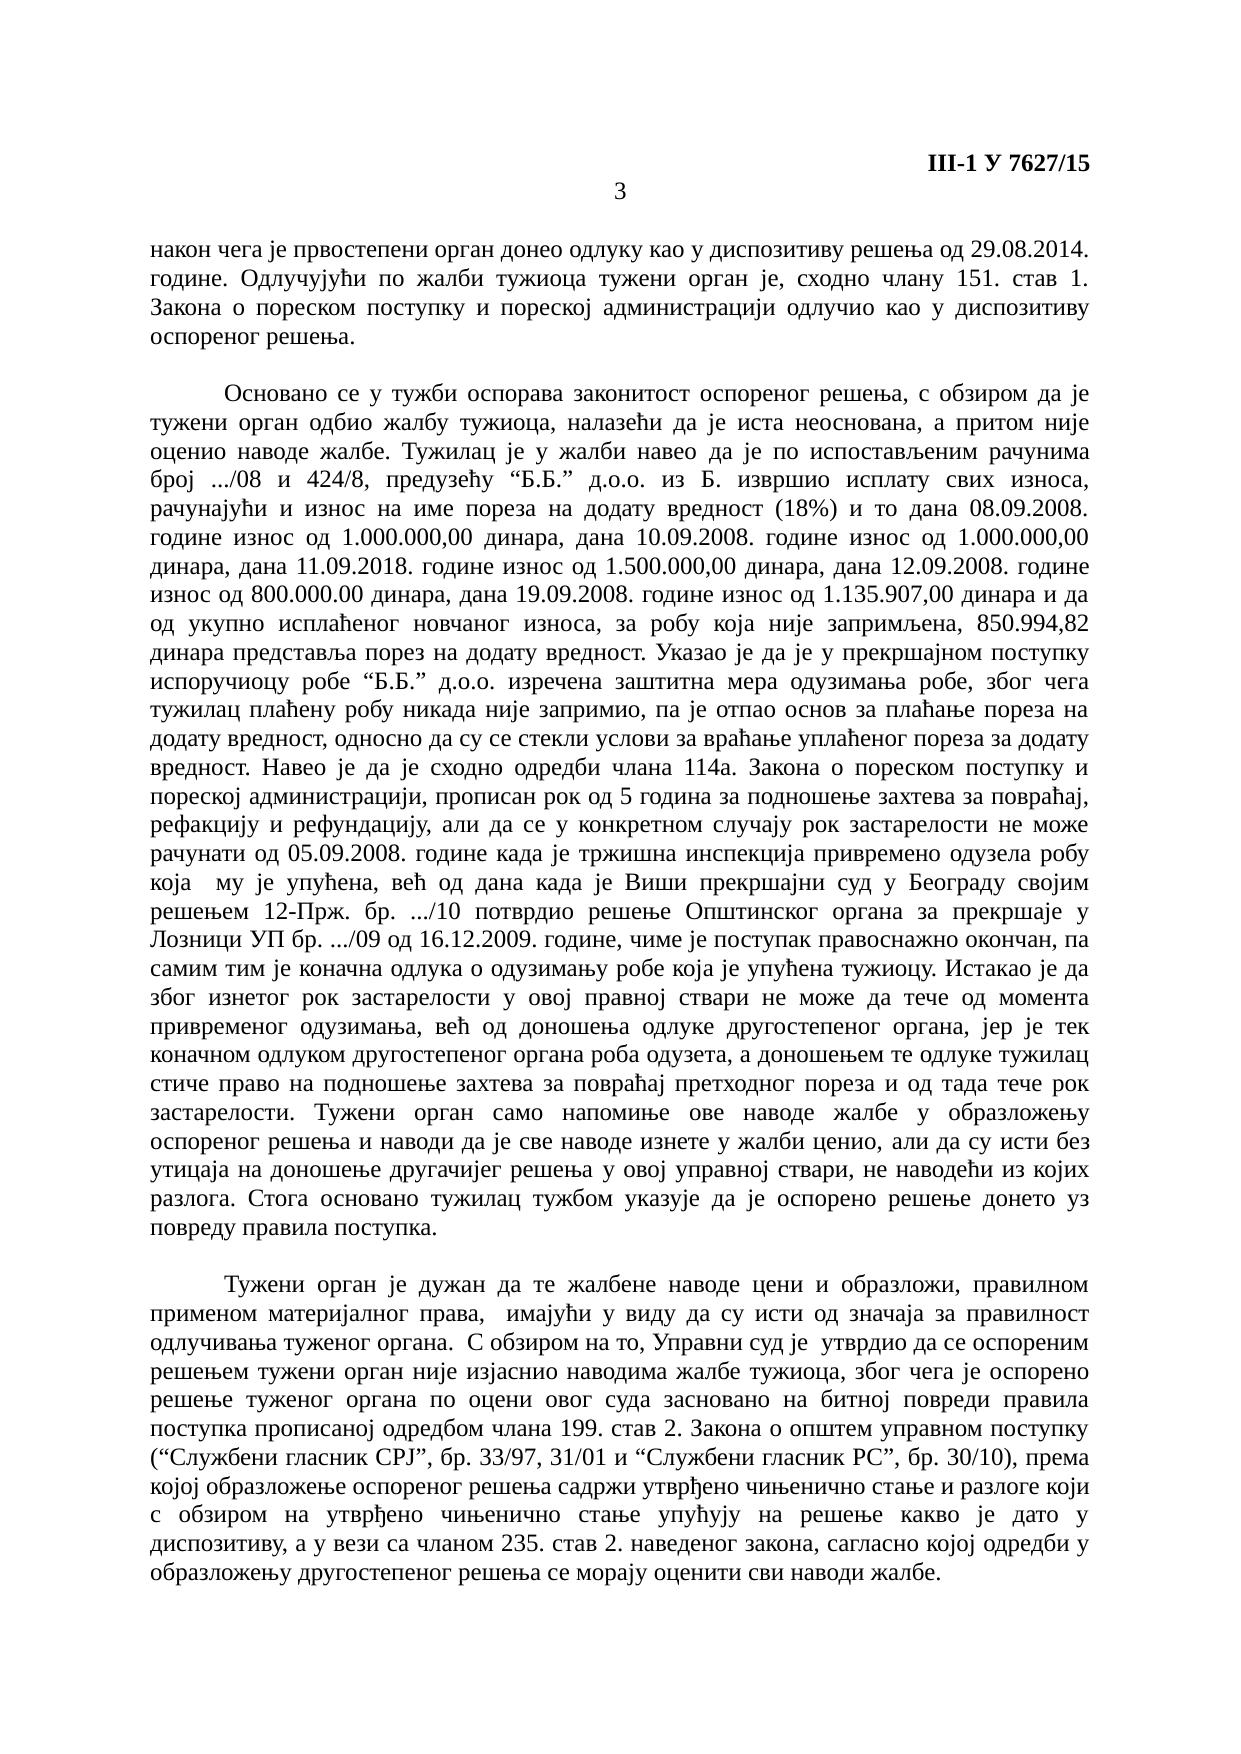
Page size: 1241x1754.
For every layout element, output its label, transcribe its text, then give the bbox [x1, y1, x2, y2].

text након чега је првостепени орган донео одлуку као у диспозитиву решења од 29.08.2014. године. Одлучујући по жалби тужиоца тужени орган је, сходно члану 151. став 1. Закона о пореском поступку и пореској администрацији одлучио као у диспозитиву оспореног решења. [150, 234, 1090, 349]
text Основано се у тужби оспорава законитост оспореног решења, с обзиром да је тужени орган одбио жалбу тужиоца, налазећи да је иста неоснована, а притом није оценио наводе жалбе. Тужилац је у жалби навео да је по испостављеним рачунима број .../08 и 424/8, предузећу “Б.Б.” д.о.о. из Б. извршио исплату свих износа, рачунајући и износ на име пореза на додату вредност (18%) и то дана 08.09.2008. године износ од 1.000.000,00 динара, дана 10.09.2008. године износ од 1.000.000,00 динара, дана 11.09.2018. године износ од 1.500.000,00 динара, дана 12.09.2008. године износ од 800.000.00 динара, дана 19.09.2008. године износ од 1.135.907,00 динара и да од укупно исплаћеног новчаног износа, за робу која није запримљена, 850.994,82 динара представља порез на додату вредност. Указао је да је у прекршајном поступку испоручиоцу робе “Б.Б.” д.о.о. изречена заштитна мера одузимања робе, због чега тужилац плаћену робу никада није запримио, па је отпао основ за плаћање пореза на додату вредност, односно да су се стекли услови за враћање уплаћеног пореза за додату вредност. Навео је да је сходно одредби члана 114а. Закона о пореском поступку и пореској администрацији, прописан рок од 5 година за подношење захтева за повраћај, рефакцију и рефундацију, али да се у конкретном случају рок застарелости не може рачунати од 05.09.2008. године када је тржишна инспекција привремено одузела робу која му је упућена, већ од дана када је Виши прекршајни суд у Београду својим решењем 12-Прж. бр. .../10 потврдио решење Општинског органа за прекршаје у Лозници УП бр. .../09 од 16.12.2009. године, чиме је поступак правоснажно окончан, па самим тим је коначна одлука о одузимању робе која је упућена тужиоцу. Истакао је да због изнетог рок застарелости у овој правној ствари не може да тече од момента привременог одузимања, већ од доношења одлуке другостепеног органа, јер је тек коначном одлуком другостепеног органа роба одузета, а доношењем те одлуке тужилац стиче право на подношење захтева за повраћај претходног пореза и од тада тече рок застарелости. Тужени орган само напомиње ове наводе жалбе у образложењу оспореног решења и наводи да је све наводе изнете у жалби ценио, али да су исти без утицаја на доношење другачијег решења у овој управној ствари, не наводећи из којих разлога. Стога основано тужилац тужбом указује да је оспорено решење донето уз повреду правила поступка. [150, 378, 1090, 1241]
text Тужени орган је дужан да те жалбене наводе цени и образложи, правилном применом материјалног права, имајући у виду да су исти од значаја за правилност одлучивања туженог органа. С обзиром на то, Управни суд је утврдио да се оспореним решењем тужени орган није изјаснио наводима жалбе тужиоца, због чега је оспорено решење туженог органа по оцени овог суда засновано на битној повреди правила поступка прописаној одредбом члана 199. став 2. Закона о општем управном поступку (“Службени гласник СРЈ”, бр. 33/97, 31/01 и “Службени гласник РС”, бр. 30/10), према којој образложење оспореног решења садржи утврђено чињенично стање и разлоге који с обзиром на утврђено чињенично стање упућују на решење какво је дато у диспозитиву, а у вези са чланом 235. став 2. наведеног закона, сагласно којој одредби у образложењу другостепеног решења се морају оценити сви наводи жалбе. [150, 1269, 1090, 1586]
